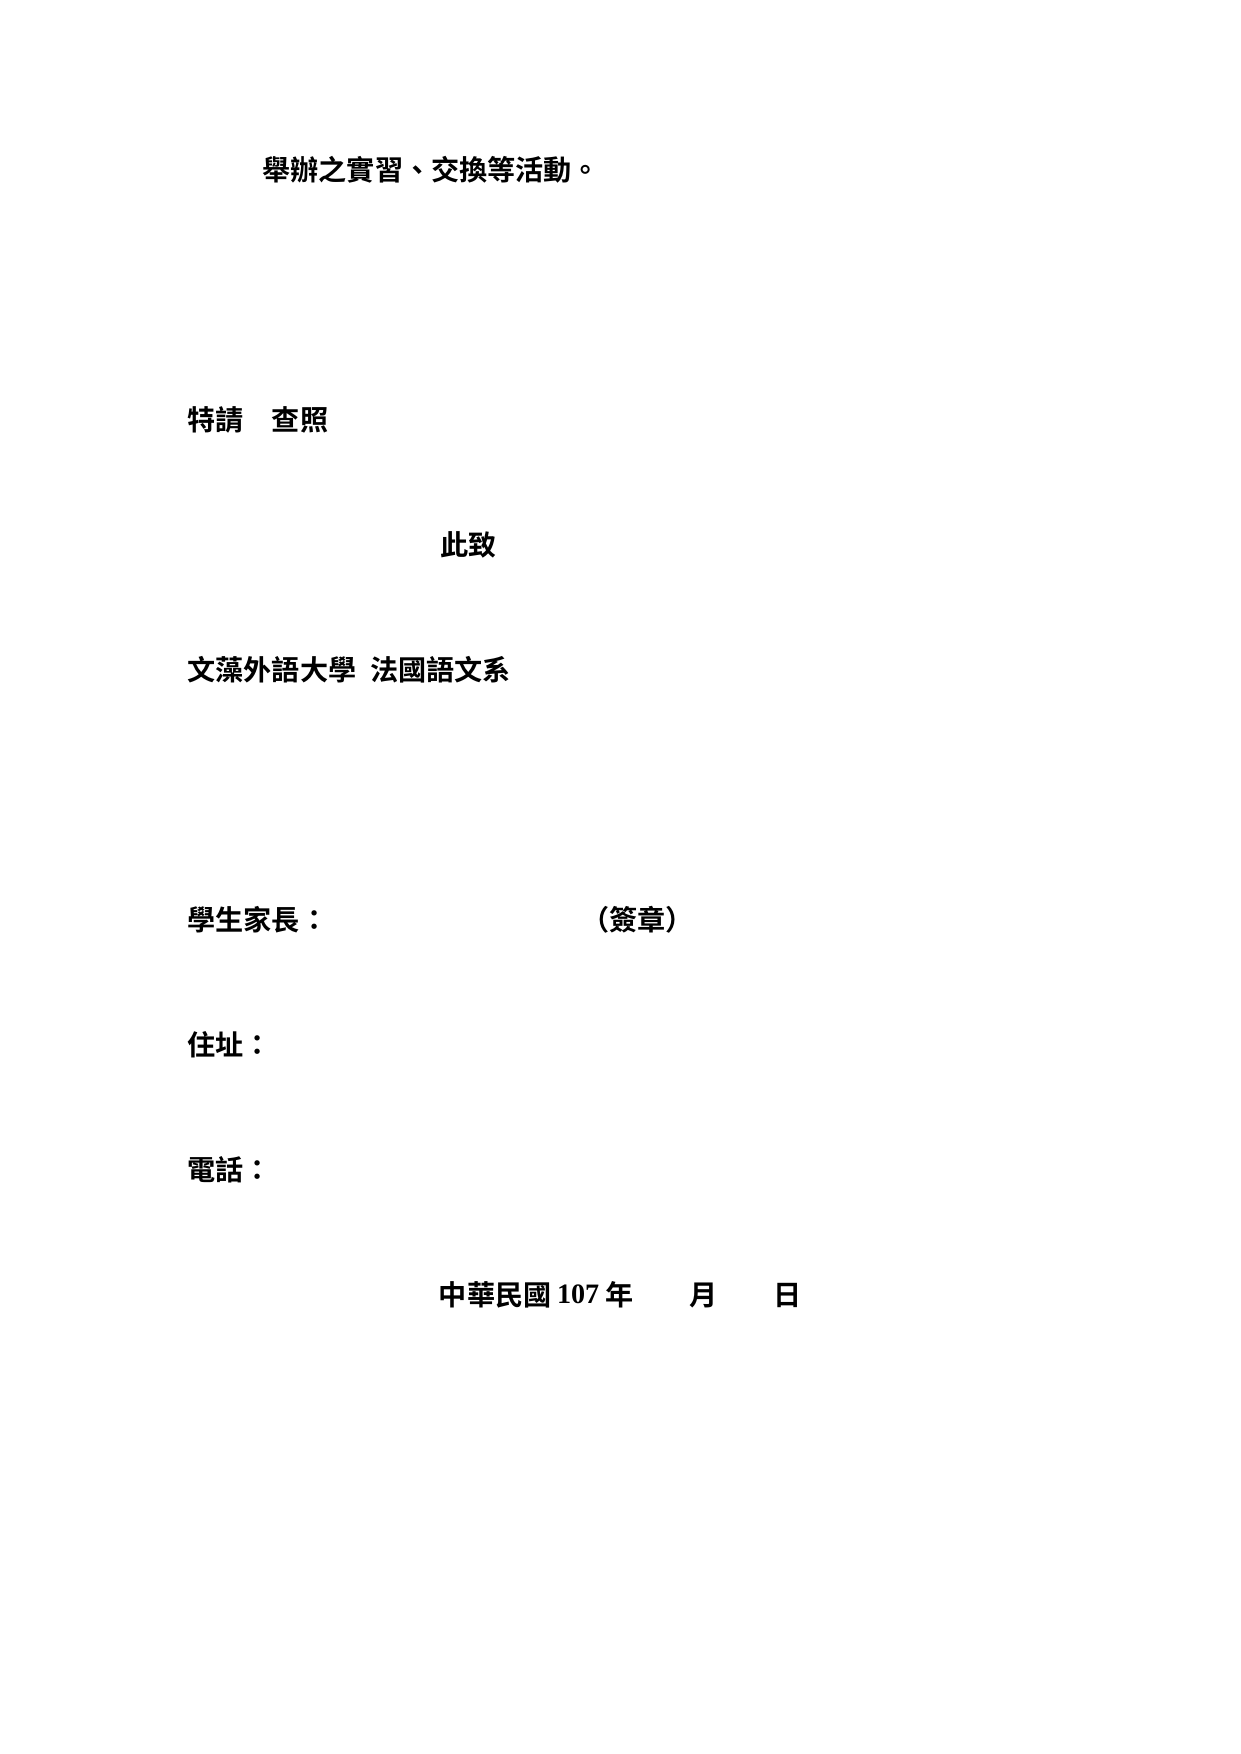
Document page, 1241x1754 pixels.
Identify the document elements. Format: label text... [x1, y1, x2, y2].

list 舉辦之實習、交換等活動。 [187, 127, 1053, 189]
text 中華民國107年 月 日 [187, 1252, 1053, 1314]
text 特請 查照 [187, 377, 1053, 439]
text 住址： [187, 1002, 1053, 1064]
text 電話： [187, 1127, 1053, 1189]
text 此致 [187, 502, 1053, 564]
text 學生家長： （簽章） [187, 877, 1053, 939]
text 文藻外語大學 法國語文系 [187, 627, 1053, 689]
